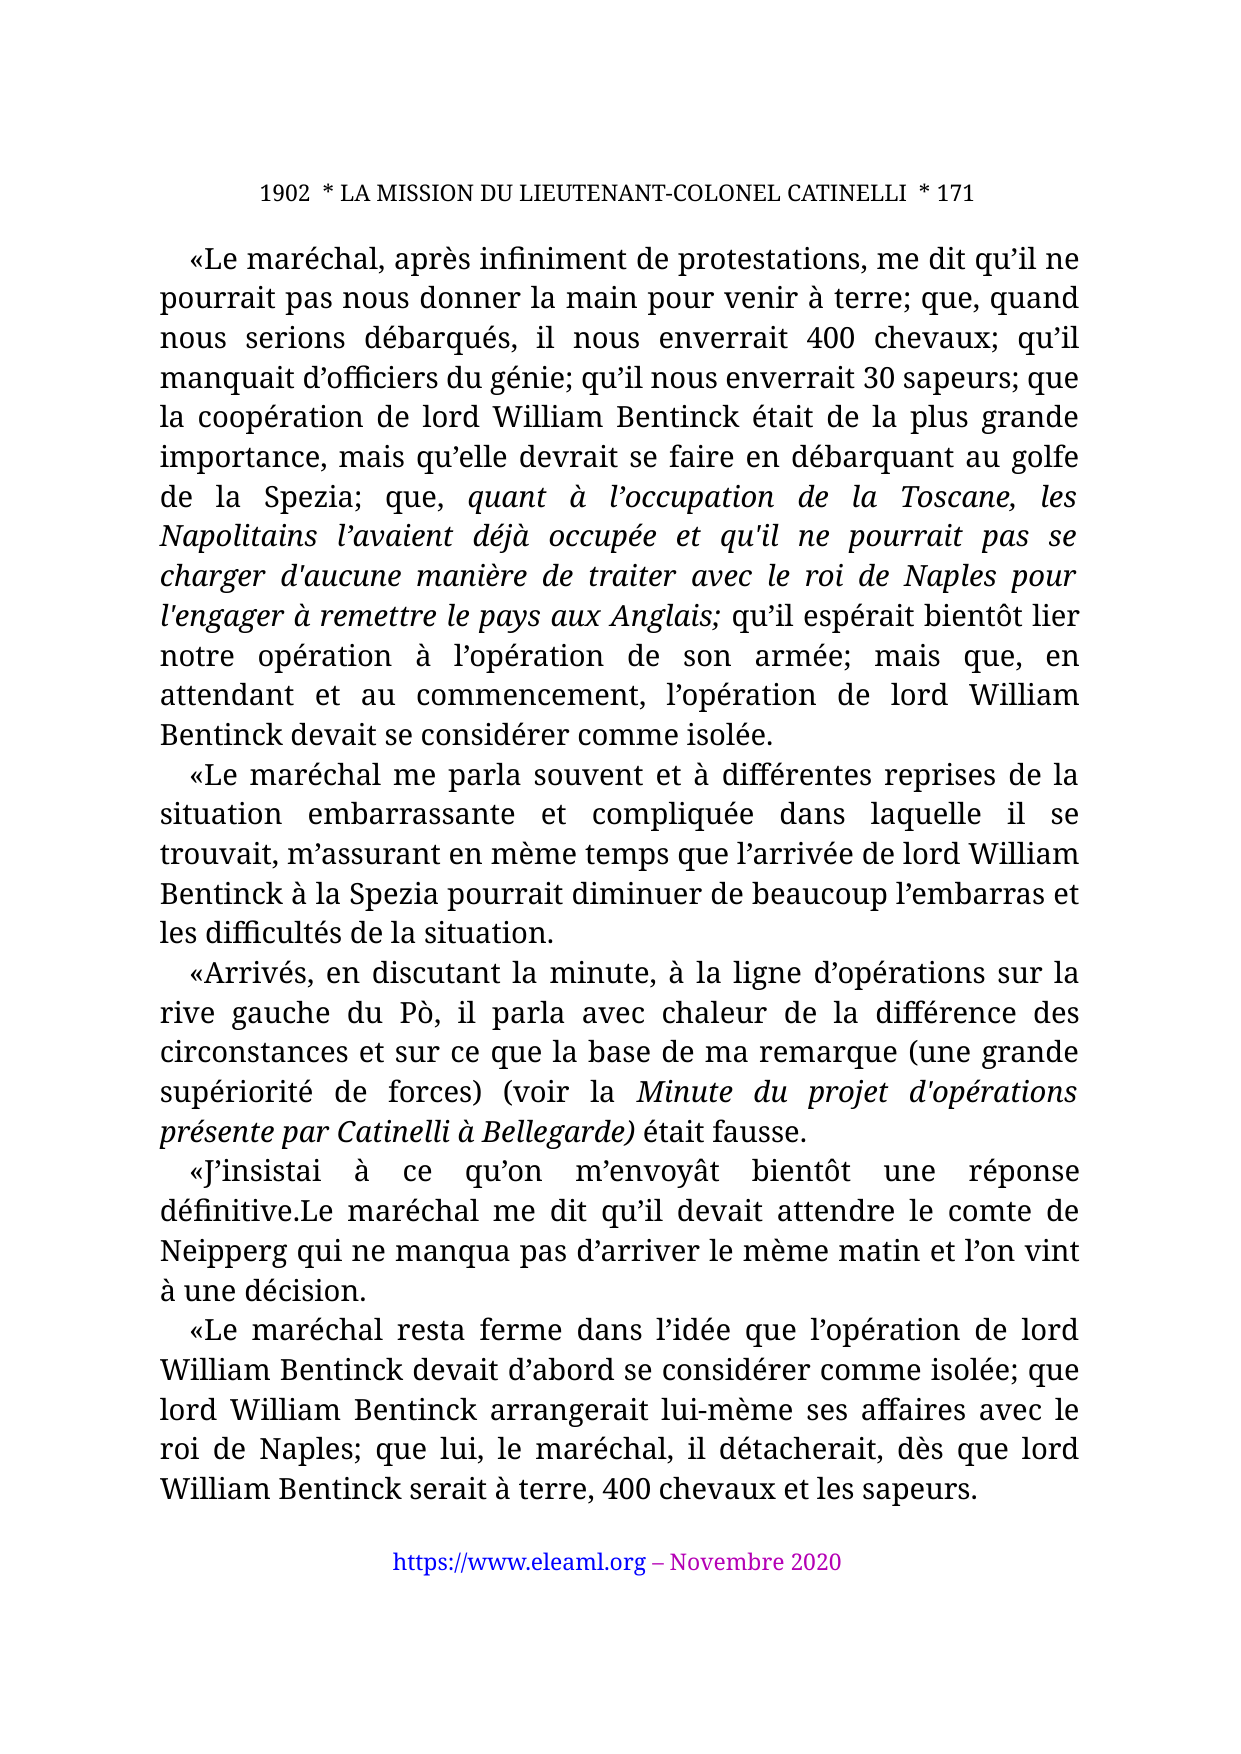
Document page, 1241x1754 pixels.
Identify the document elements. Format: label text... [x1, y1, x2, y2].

text «Arrivés, en discutant la minute, à la ligne d’opérations sur la rive gauche du Pò, il parla avec chaleur de la différence des circonstances et sur ce que la base de ma remarque (une grande supériorité de forces) (voir la Minute du projet d'opérations présente par Catinelli à Bellegarde) était fausse. [159, 952, 1081, 1151]
text «Le maréchal, après infiniment de protestations, me dit qu’il ne pourrait pas nous donner la main pour venir à terre; que, quand nous serions débarqués, il nous enverrait 400 chevaux; qu’il manquait d’officiers du génie; qu’il nous enverrait 30 sapeurs; que la coopération de lord William Bentinck était de la plus grande importance, mais qu’elle devrait se faire en débarquant au golfe de la Spezia; que, quant à l’occupation de la Toscane, les Napolitains l’avaient déjà occupée et qu'il ne pourrait pas se charger d'aucune manière de traiter avec le roi de Naples pour l'engager à remettre le pays aux Anglais; qu’il espérait bientôt lier notre opération à l’opération de son armée; mais que, en attendant et au commencement, l’opération de lord William Bentinck devait se considérer comme isolée. [159, 238, 1081, 754]
text «Le maréchal me parla souvent et à différentes reprises de la situation embarrassante et compliquée dans laquelle il se trouvait, m’assurant en mème temps que l’arrivée de lord William Bentinck à la Spezia pourrait diminuer de beaucoup l’embarras et les difficultés de la situation. [159, 754, 1081, 952]
text «J’insistai à ce qu’on m’envoyât bientôt une réponse définitive.Le maréchal me dit qu’il devait attendre le comte de Neipperg qui ne manqua pas d’arriver le mème matin et l’on vint à une décision. [159, 1151, 1081, 1309]
text «Le maréchal resta ferme dans l’idée que l’opération de lord William Bentinck devait d’abord se considérer comme isolée; que lord William Bentinck arrangerait lui-mème ses affaires avec le roi de Naples; que lui, le maréchal, il détacherait, dès que lord William Bentinck serait à terre, 400 chevaux et les sapeurs. [159, 1309, 1081, 1508]
